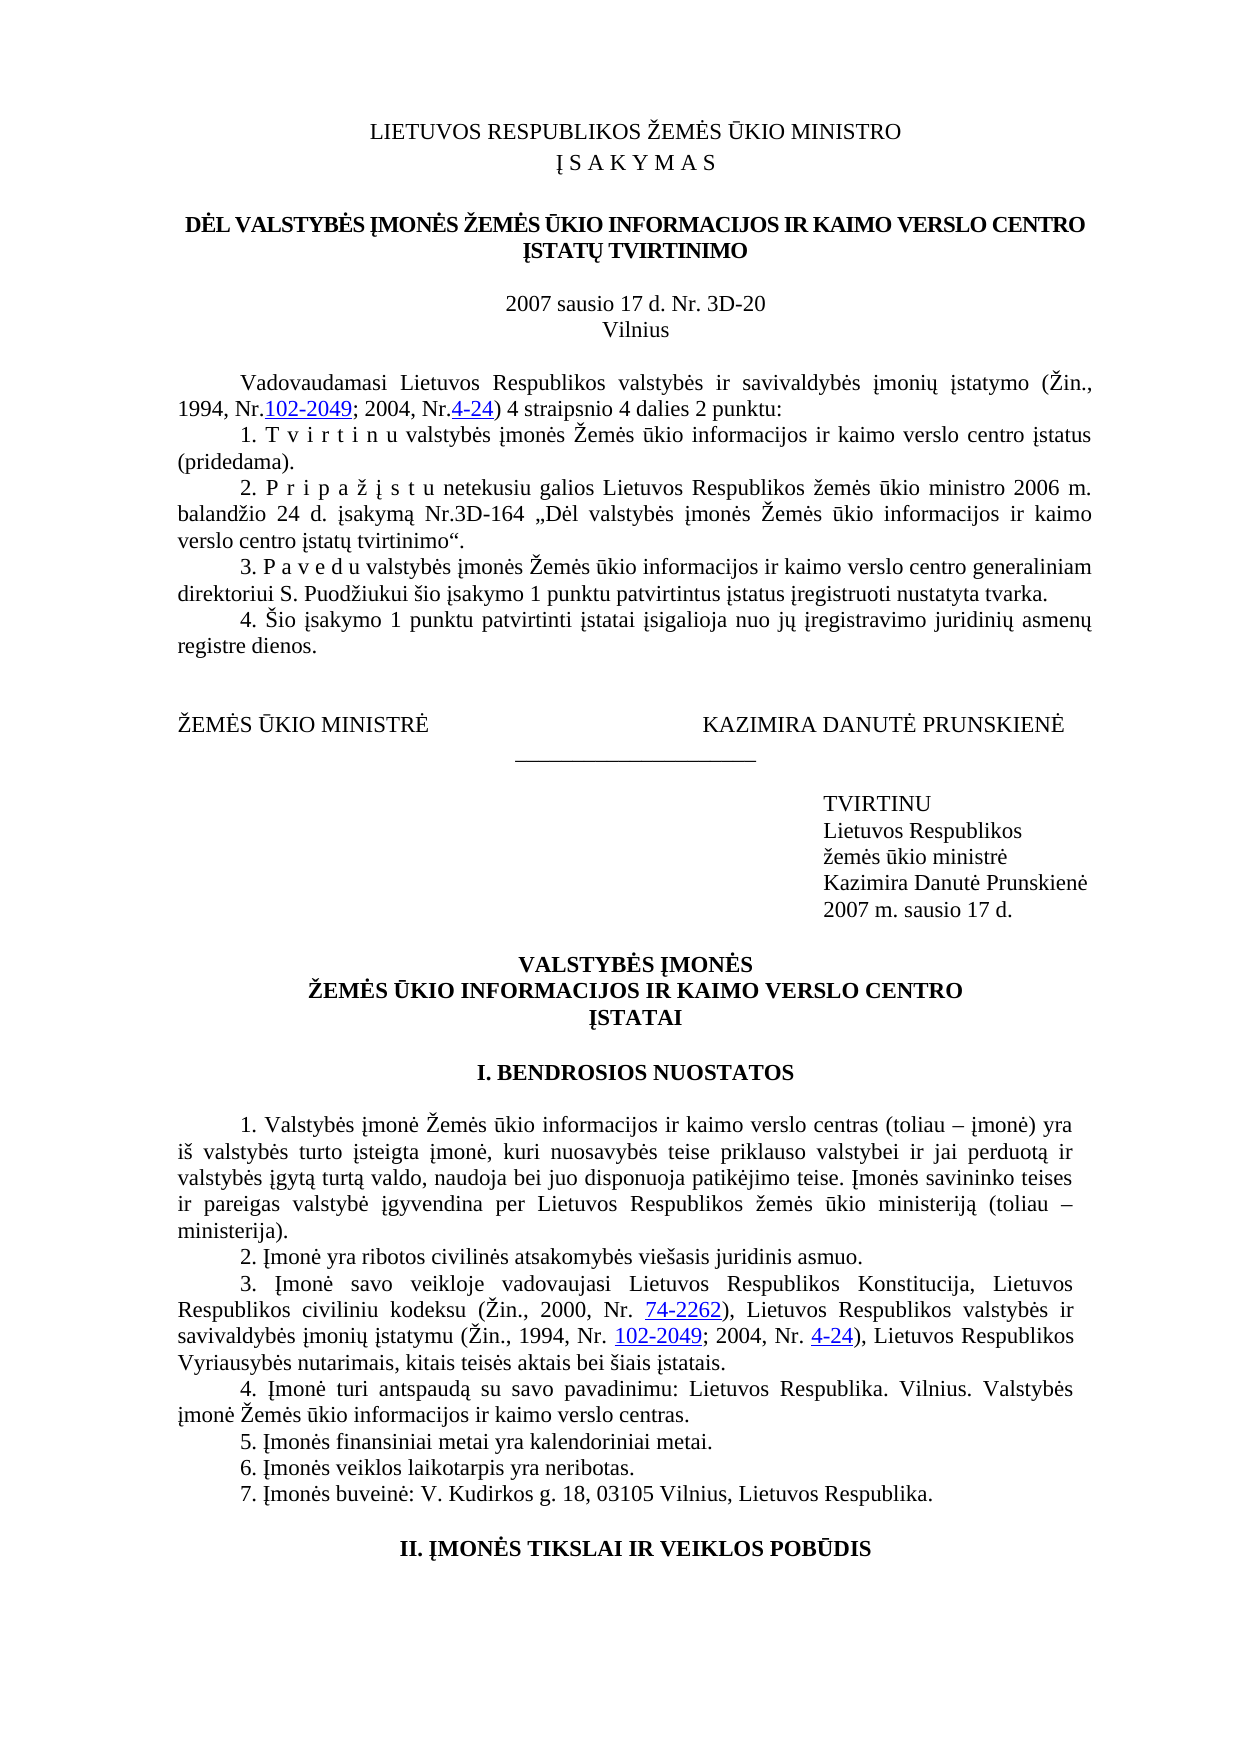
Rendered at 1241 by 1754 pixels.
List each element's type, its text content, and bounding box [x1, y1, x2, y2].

text 3. Įmonė savo veikloje vadovaujasi Lietuvos Respublikos Konstitucija, Lietuvos Respublikos civiliniu kodeksu (Žin., 2000, Nr. 74-2262), Lietuvos Respublikos valstybės ir savivaldybės įmonių įstatymu (Žin., 1994, Nr. 102-2049; 2004, Nr. 4-24), Lietuvos Respublikos Vyriausybės nutarimais, kitais teisės aktais bei šiais įstatais. [177, 1269, 1074, 1375]
text Į S A K Y M A S [177, 149, 1094, 175]
text 5. Įmonės finansiniai metai yra kalendoriniai metai. [177, 1428, 1074, 1454]
text _____________________ [177, 738, 1094, 764]
text 4. Įmonė turi antspaudą su savo pavadinimu: Lietuvos Respublika. Vilnius. Valstybės įmonė Žemės ūkio informacijos ir kaimo verslo centras. [177, 1375, 1074, 1428]
text I. BENDROSIOS NUOSTATOS [177, 1059, 1094, 1085]
text Dėl Valstybės įmonės Žemės ūkio informacijos ir kaimo verslo centro įstatų tvirtinimo [177, 211, 1094, 263]
text II. ĮMONĖS TIKSLAI IR VEIKLOS POBŪDIS [177, 1536, 1094, 1562]
text Vadovaudamasi Lietuvos Respublikos valstybės ir savivaldybės įmonių įstatymo (Žin., 1994, Nr.102-2049; 2004, Nr.4-24) 4 straipsnio 4 dalies 2 punktu: [177, 369, 1094, 421]
text 4. Šio įsakymo 1 punktu patvirtinti įstatai įsigalioja nuo jų įregistravimo juridinių asmenų registre dienos. [177, 606, 1094, 659]
text 2007 sausio 17 d. Nr. 3D-20 [177, 290, 1094, 316]
text Kazimira Danutė Prunskienė [254, 869, 1094, 896]
text ĮSTATAI [177, 1004, 1094, 1030]
text 2. P r i p a ž į s t u netekusiu galios Lietuvos Respublikos žemės ūkio ministro 2006 m. balandžio 24 d. įsakymą Nr.3D-164 „Dėl valstybės įmonės Žemės ūkio informacijos ir kaimo verslo centro įstatų tvirtinimo“. [177, 474, 1094, 553]
text Vilnius [177, 316, 1094, 342]
text 3. P a v e d u valstybės įmonės Žemės ūkio informacijos ir kaimo verslo centro generaliniam direktoriui S. Puodžiukui šio įsakymo 1 punktu patvirtintus įstatus įregistruoti nustatyta tvarka. [177, 553, 1094, 606]
text Lietuvos Respublikos [254, 817, 1094, 843]
text ŽEMĖS ŪKIO INFORMACIJOS IR KAIMO VERSLO CENTRO [177, 977, 1094, 1004]
text LIETUVOS RESPUBLIKOS ŽEMĖS ŪKIO MINISTRO [177, 118, 1094, 144]
text 7. Įmonės buveinė: V. Kudirkos g. 18, 03105 Vilnius, Lietuvos Respublika. [177, 1480, 1074, 1507]
text VALSTYBĖS ĮMONĖS [177, 951, 1094, 977]
text 1. T v i r t i n u valstybės įmonės Žemės ūkio informacijos ir kaimo verslo centro įstatus (pridedama). [177, 421, 1094, 474]
text žemės ūkio Ministrė KAZIMIRA DANUTĖ PRUNSKIENĖ [177, 711, 1094, 738]
text 1. Valstybės įmonė Žemės ūkio informacijos ir kaimo verslo centras (toliau – įmonė) yra iš valstybės turto įsteigta įmonė, kuri nuosavybės teise priklauso valstybei ir jai perduotą ir valstybės įgytą turtą valdo, naudoja bei juo disponuoja patikėjimo teise. Įmonės savininko teises ir pareigas valstybė įgyvendina per Lietuvos Respublikos žemės ūkio ministeriją (toliau – ministerija). [177, 1111, 1074, 1243]
text 2. Įmonė yra ribotos civilinės atsakomybės viešasis juridinis asmuo. [177, 1243, 1074, 1269]
text 2007 m. sausio 17 d. [254, 896, 1094, 922]
text TVIRTINU [254, 790, 1094, 817]
text žemės ūkio ministrė [254, 843, 1094, 869]
text 6. Įmonės veiklos laikotarpis yra neribotas. [177, 1454, 1074, 1480]
